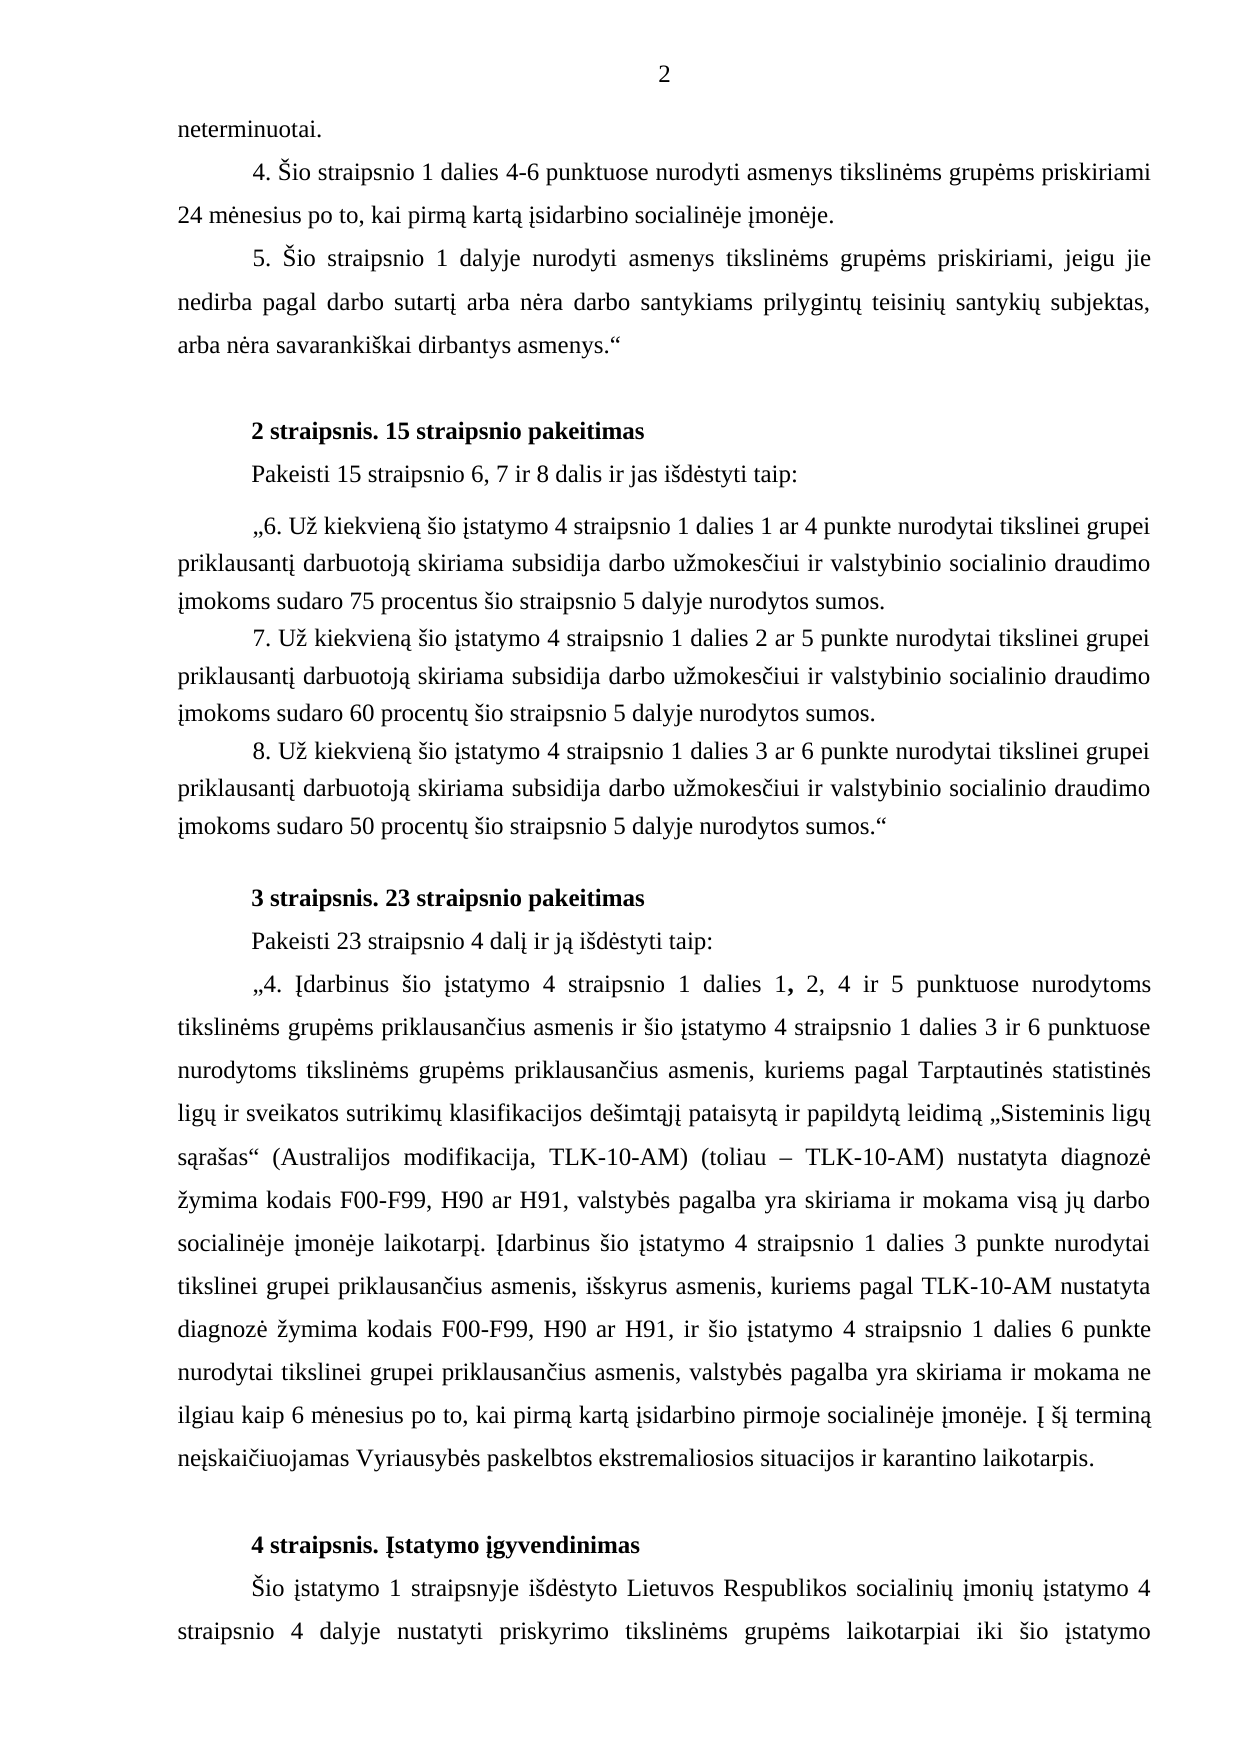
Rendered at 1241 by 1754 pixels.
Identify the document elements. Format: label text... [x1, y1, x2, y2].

text Pakeisti 23 straipsnio 4 dalį ir ją išdėstyti taip: [177, 926, 1152, 955]
text 7. Už kiekvieną šio įstatymo 4 straipsnio 1 dalies 2 ar 5 punkte nurodytai tikslinei grupei priklausantį darbuotoją skiriama subsidija darbo užmokesčiui ir valstybinio socialinio draudimo įmokoms sudaro 60 procentų šio straipsnio 5 dalyje nurodytos sumos. [177, 615, 1152, 727]
text 4. Šio straipsnio 1 dalies 4-6 punktuose nurodyti asmenys tikslinėms grupėms priskiriami 24 mėnesius po to, kai pirmą kartą įsidarbino socialinėje įmonėje. [177, 157, 1152, 229]
text 4 straipsnis. Įstatymo įgyvendinimas [177, 1530, 1152, 1558]
text 3 straipsnis. 23 straipsnio pakeitimas [177, 883, 1152, 912]
text 2 straipsnis. 15 straipsnio pakeitimas [177, 416, 1152, 445]
text „4. Įdarbinus šio įstatymo 4 straipsnio 1 dalies 1, 2, 4 ir 5 punktuose nurodytoms tikslinėms grupėms priklausančius asmenis ir šio įstatymo 4 straipsnio 1 dalies 3 ir 6 punktuose nurodytoms tikslinėms grupėms priklausančius asmenis, kuriems pagal Tarptautinės statistinės ligų ir sveikatos sutrikimų klasifikacijos dešimtąjį pataisytą ir papildytą leidimą „Sisteminis ligų sąrašas“ (Australijos modifikacija, TLK-10-AM) (toliau – TLK-10-AM) nustatyta diagnozė žymima kodais F00‑F99, H90 ar H91, valstybės pagalba yra skiriama ir mokama visą jų darbo socialinėje įmonėje laikotarpį. Įdarbinus šio įstatymo 4 straipsnio 1 dalies 3 punkte nurodytai tikslinei grupei priklausančius asmenis, išskyrus asmenis, kuriems pagal TLK-10-AM nustatyta diagnozė žymima kodais F00‑F99, H90 ar H91, ir šio įstatymo 4 straipsnio 1 dalies 6 punkte nurodytai tikslinei grupei priklausančius asmenis, valstybės pagalba yra skiriama ir mokama ne ilgiau kaip 6 mėnesius po to, kai pirmą kartą įsidarbino pirmoje socialinėje įmonėje. Į šį terminą neįskaičiuojamas Vyriausybės paskelbtos ekstremaliosios situacijos ir karantino laikotarpis. [177, 969, 1152, 1472]
text 8. Už kiekvieną šio įstatymo 4 straipsnio 1 dalies 3 ar 6 punkte nurodytai tikslinei grupei priklausantį darbuotoją skiriama subsidija darbo užmokesčiui ir valstybinio socialinio draudimo įmokoms sudaro 50 procentų šio straipsnio 5 dalyje nurodytos sumos.“ [177, 727, 1152, 840]
text 5. Šio straipsnio 1 dalyje nurodyti asmenys tikslinėms grupėms priskiriami, jeigu jie nedirba pagal darbo sutartį arba nėra darbo santykiams prilygintų teisinių santykių subjektas, arba nėra savarankiškai dirbantys asmenys.“ [177, 243, 1152, 358]
text „6. Už kiekvieną šio įstatymo 4 straipsnio 1 dalies 1 ar 4 punkte nurodytai tikslinei grupei priklausantį darbuotoją skiriama subsidija darbo užmokesčiui ir valstybinio socialinio draudimo įmokoms sudaro 75 procentus šio straipsnio 5 dalyje nurodytos sumos. [177, 502, 1152, 615]
text neterminuotai. [177, 114, 1152, 143]
text Pakeisti 15 straipsnio 6, 7 ir 8 dalis ir jas išdėstyti taip: [177, 459, 1152, 488]
text Šio įstatymo 1 straipsnyje išdėstyto Lietuvos Respublikos socialinių įmonių įstatymo 4 straipsnio 4 dalyje nustatyti priskyrimo tikslinėms grupėms laikotarpiai iki šio įstatymo [177, 1573, 1152, 1645]
